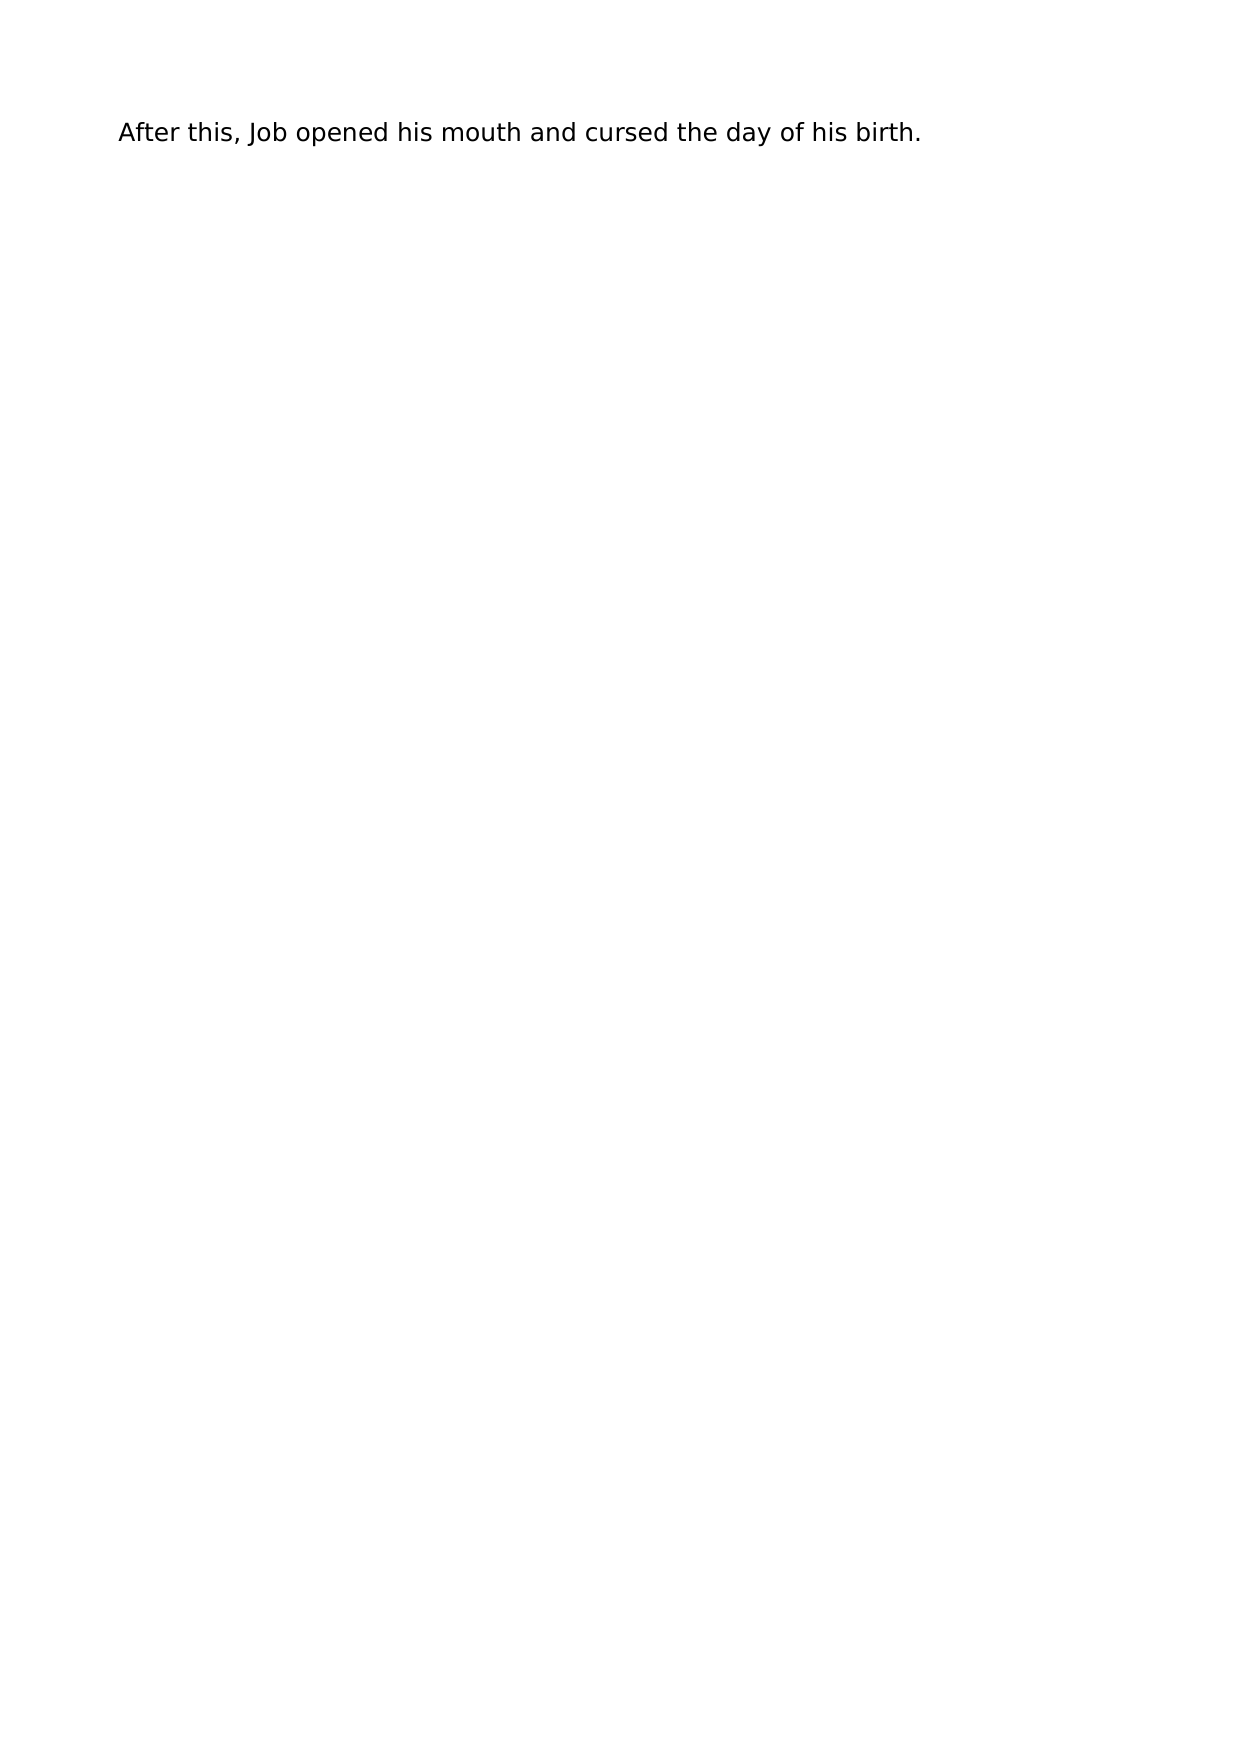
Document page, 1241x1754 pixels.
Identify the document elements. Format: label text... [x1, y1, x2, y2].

text After this, Job opened his mouth and cursed the day of his birth. [118, 118, 1122, 147]
